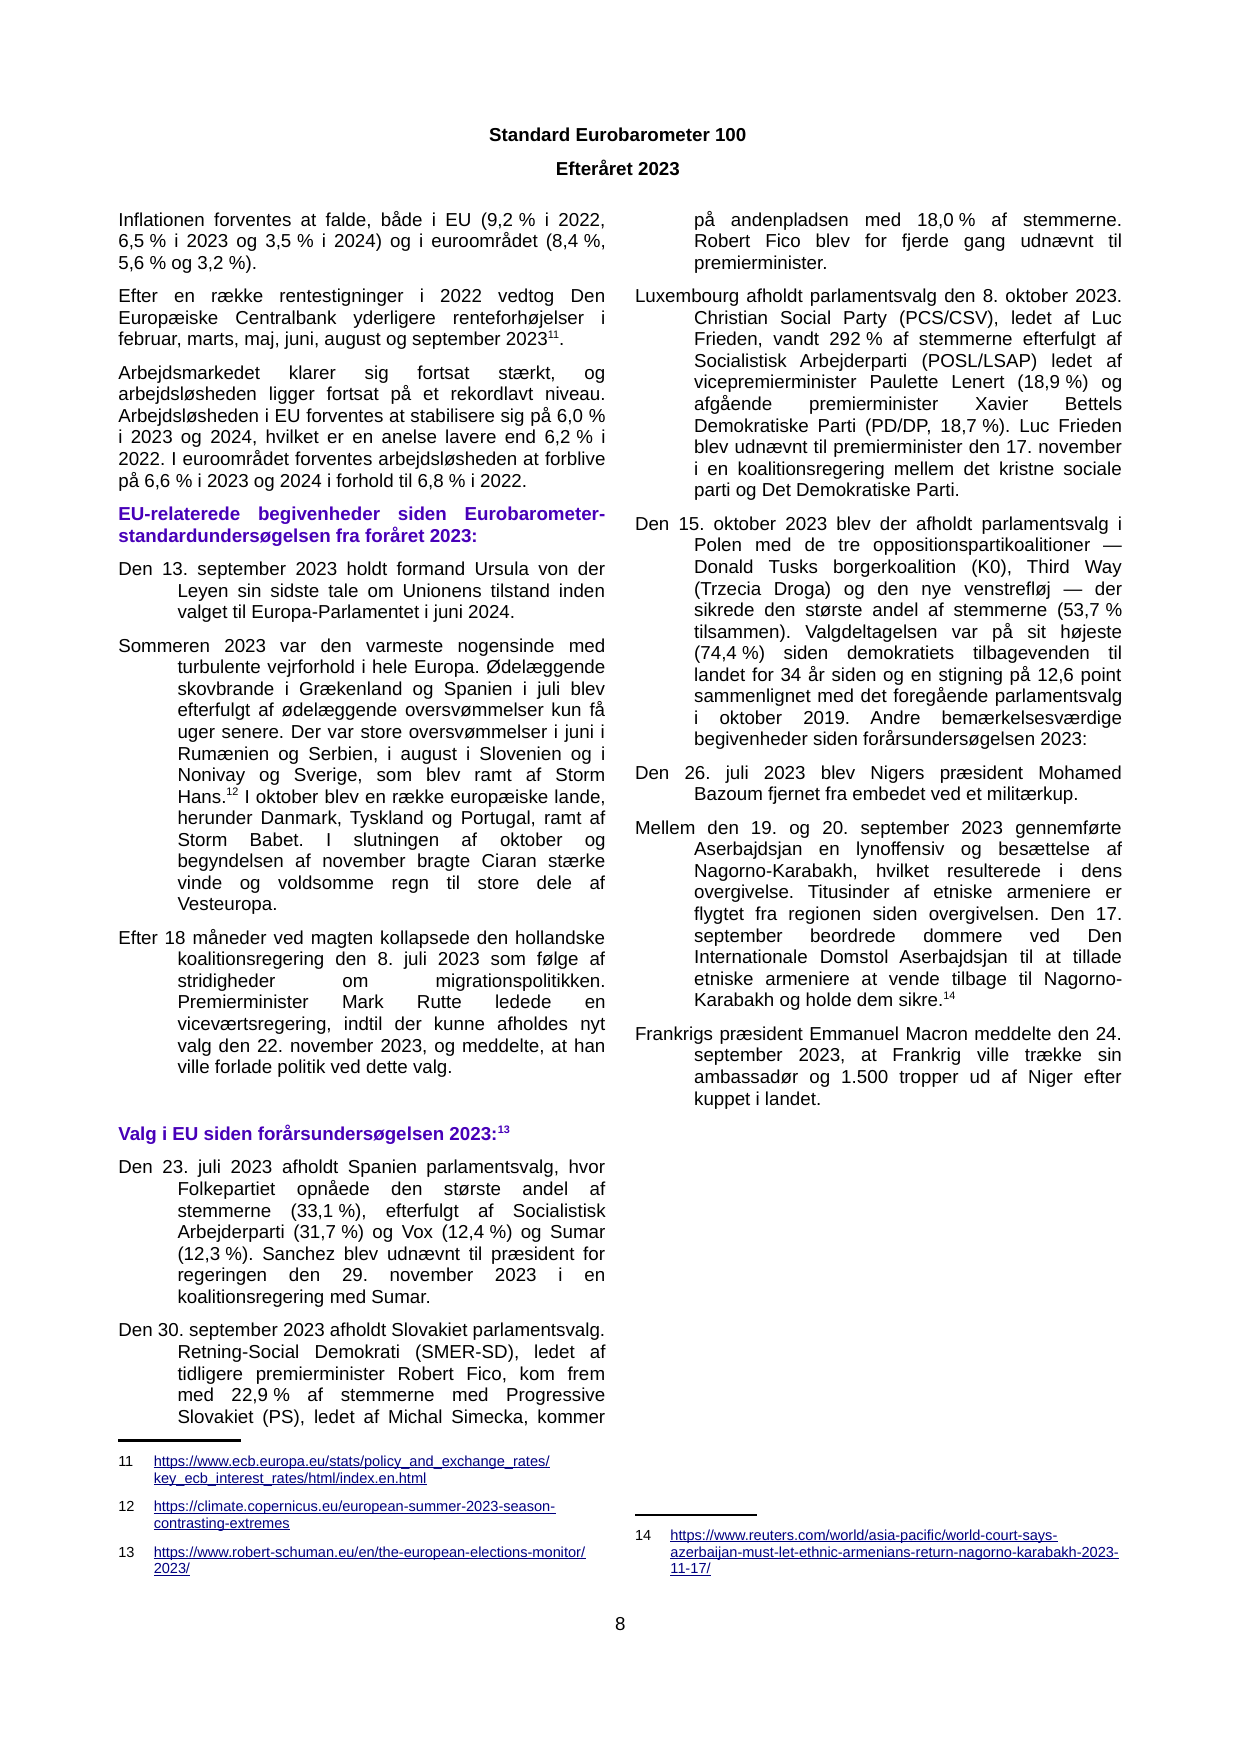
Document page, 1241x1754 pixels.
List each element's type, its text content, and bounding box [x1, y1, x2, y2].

text Den 23. juli 2023 afholdt Spanien parlamentsvalg, hvor Folkepartiet opnåede den største andel af stemmerne (33,1 %), efterfulgt af Socialistisk Arbejderparti (31,7 %) og Vox (12,4 %) og Sumar (12,3 %). Sanchez blev udnævnt til præsident for regeringen den 29. november 2023 i en koalitionsregering med Sumar. [118, 1156, 605, 1307]
text Frankrigs præsident Emmanuel Macron meddelte den 24. september 2023, at Frankrig ville trække sin ambassadør og 1.500 tropper ud af Niger efter kuppet i landet. [635, 1023, 1122, 1109]
text https://www.reuters.com/world/asia-pacific/world-court-says-azerbaijan-must-let-ethnic-armenians-return-nagorno-karabakh-2023-11-17/ [635, 1527, 1122, 1577]
text på andenpladsen med 18,0 % af stemmerne. Robert Fico blev for fjerde gang udnævnt til premierminister. [635, 208, 1122, 273]
text Efter en række rentestigninger i 2022 vedtog Den Europæiske Centralbank yderligere renteforhøjelser i februar, marts, maj, juni, august og september 2023. [118, 285, 605, 350]
text EU-relaterede begivenheder siden Eurobarometer-standardundersøgelsen fra foråret 2023: [118, 503, 605, 546]
text Den 13. september 2023 holdt formand Ursula von der Leyen sin sidste tale om Unionens tilstand inden valget til Europa-Parlamentet i juni 2024. [118, 558, 605, 623]
text Den 15. oktober 2023 blev der afholdt parlamentsvalg i Polen med de tre oppositionspartikoalitioner — Donald Tusks borgerkoalition (K0), Third Way (Trzecia Droga) og den nye venstrefløj — der sikrede den største andel af stemmerne (53,7 % tilsammen). Valgdeltagelsen var på sit højeste (74,4 %) siden demokratiets tilbagevenden til landet for 34 år siden og en stigning på 12,6 point sammenlignet med det foregående parlamentsvalg i oktober 2019. Andre bemærkelsesværdige begivenheder siden forårsundersøgelsen 2023: [635, 513, 1122, 750]
text Den 30. september 2023 afholdt Slovakiet parlamentsvalg. Retning-Social Demokrati (SMER-SD), ledet af tidligere premierminister Robert Fico, kom frem med 22,9 % af stemmerne med Progressive Slovakiet (PS), ledet af Michal Simecka, kommer [118, 1319, 605, 1427]
text https://climate.copernicus.eu/european-summer-2023-season-contrasting-extremes [118, 1498, 605, 1531]
text Valg i EU siden forårsundersøgelsen 2023: [118, 1123, 605, 1144]
text Efter 18 måneder ved magten kollapsede den hollandske koalitionsregering den 8. juli 2023 som følge af stridigheder om migrationspolitikken. Premierminister Mark Rutte ledede en viceværtsregering, indtil der kunne afholdes nyt valg den 22. november 2023, og meddelte, at han ville forlade politik ved dette valg. [118, 927, 605, 1078]
text https://www.robert-schuman.eu/en/the-european-elections-monitor/2023/ [118, 1543, 605, 1577]
text Luxembourg afholdt parlamentsvalg den 8. oktober 2023. Christian Social Party (PCS/CSV), ledet af Luc Frieden, vandt 292 % af stemmerne efterfulgt af Socialistisk Arbejderparti (POSL/LSAP) ledet af vicepremierminister Paulette Lenert (18,9 %) og afgående premierminister Xavier Bettels Demokratiske Parti (PD/DP, 18,7 %). Luc Frieden blev udnævnt til premierminister den 17. november i en koalitionsregering mellem det kristne sociale parti og Det Demokratiske Parti. [635, 285, 1122, 501]
text Mellem den 19. og 20. september 2023 gennemførte Aserbajdsjan en lynoffensiv og besættelse af Nagorno-Karabakh, hvilket resulterede i dens overgivelse. Titusinder af etniske armeniere er flygtet fra regionen siden overgivelsen. Den 17. september beordrede dommere ved Den Internationale Domstol Aserbajdsjan til at tillade etniske armeniere at vende tilbage til Nagorno-Karabakh og holde dem sikre. [635, 817, 1122, 1011]
text https://www.ecb.europa.eu/stats/policy_and_exchange_rates/key_ecb_interest_rates/html/index.en.html [118, 1452, 605, 1486]
text Den 26. juli 2023 blev Nigers præsident Mohamed Bazoum fjernet fra embedet ved et militærkup. [635, 762, 1122, 805]
text Arbejdsmarkedet klarer sig fortsat stærkt, og arbejdsløsheden ligger fortsat på et rekordlavt niveau. Arbejdsløsheden i EU forventes at stabilisere sig på 6,0 % i 2023 og 2024, hvilket er en anelse lavere end 6,2 % i 2022. I euroområdet forventes arbejdsløsheden at forblive på 6,6 % i 2023 og 2024 i forhold til 6,8 % i 2022. [118, 362, 605, 491]
text Inflationen forventes at falde, både i EU (9,2 % i 2022, 6,5 % i 2023 og 3,5 % i 2024) og i euroområdet (8,4 %, 5,6 % og 3,2 %). [118, 208, 605, 273]
text Sommeren 2023 var den varmeste nogensinde med turbulente vejrforhold i hele Europa. Ødelæggende skovbrande i Grækenland og Spanien i juli blev efterfulgt af ødelæggende oversvømmelser kun få uger senere. Der var store oversvømmelser i juni i Rumænien og Serbien, i august i Slovenien og i Nonivay og Sverige, som blev ramt af Storm Hans. I oktober blev en række europæiske lande, herunder Danmark, Tyskland og Portugal, ramt af Storm Babet. I slutningen af ​​oktober og begyndelsen af ​​november bragte Ciaran stærke vinde og voldsomme regn til store dele af Vesteuropa. [118, 634, 605, 915]
